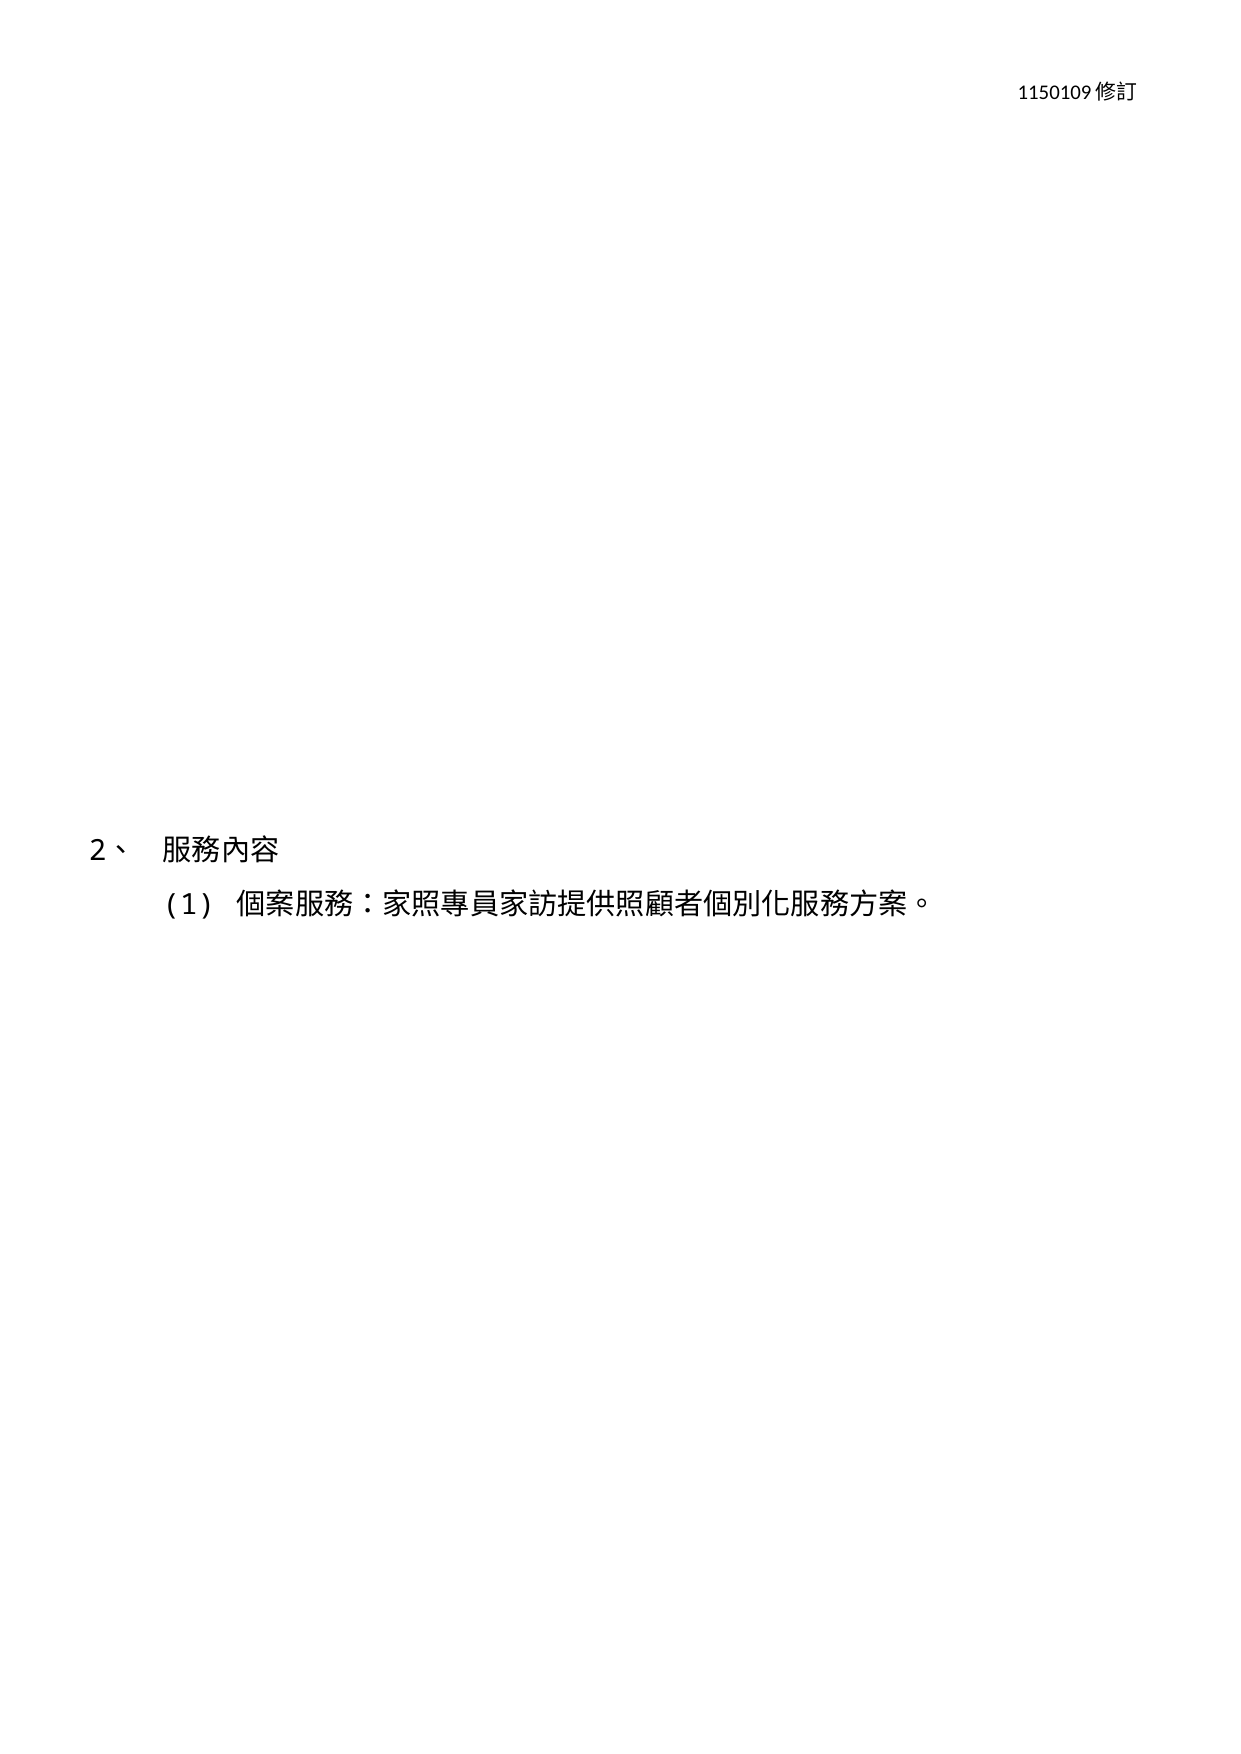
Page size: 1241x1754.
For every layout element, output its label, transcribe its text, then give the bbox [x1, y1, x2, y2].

list 個案服務：家照專員家訪提供照顧者個別化服務方案。 [162, 871, 1137, 925]
list 服務內容 [89, 817, 1137, 871]
